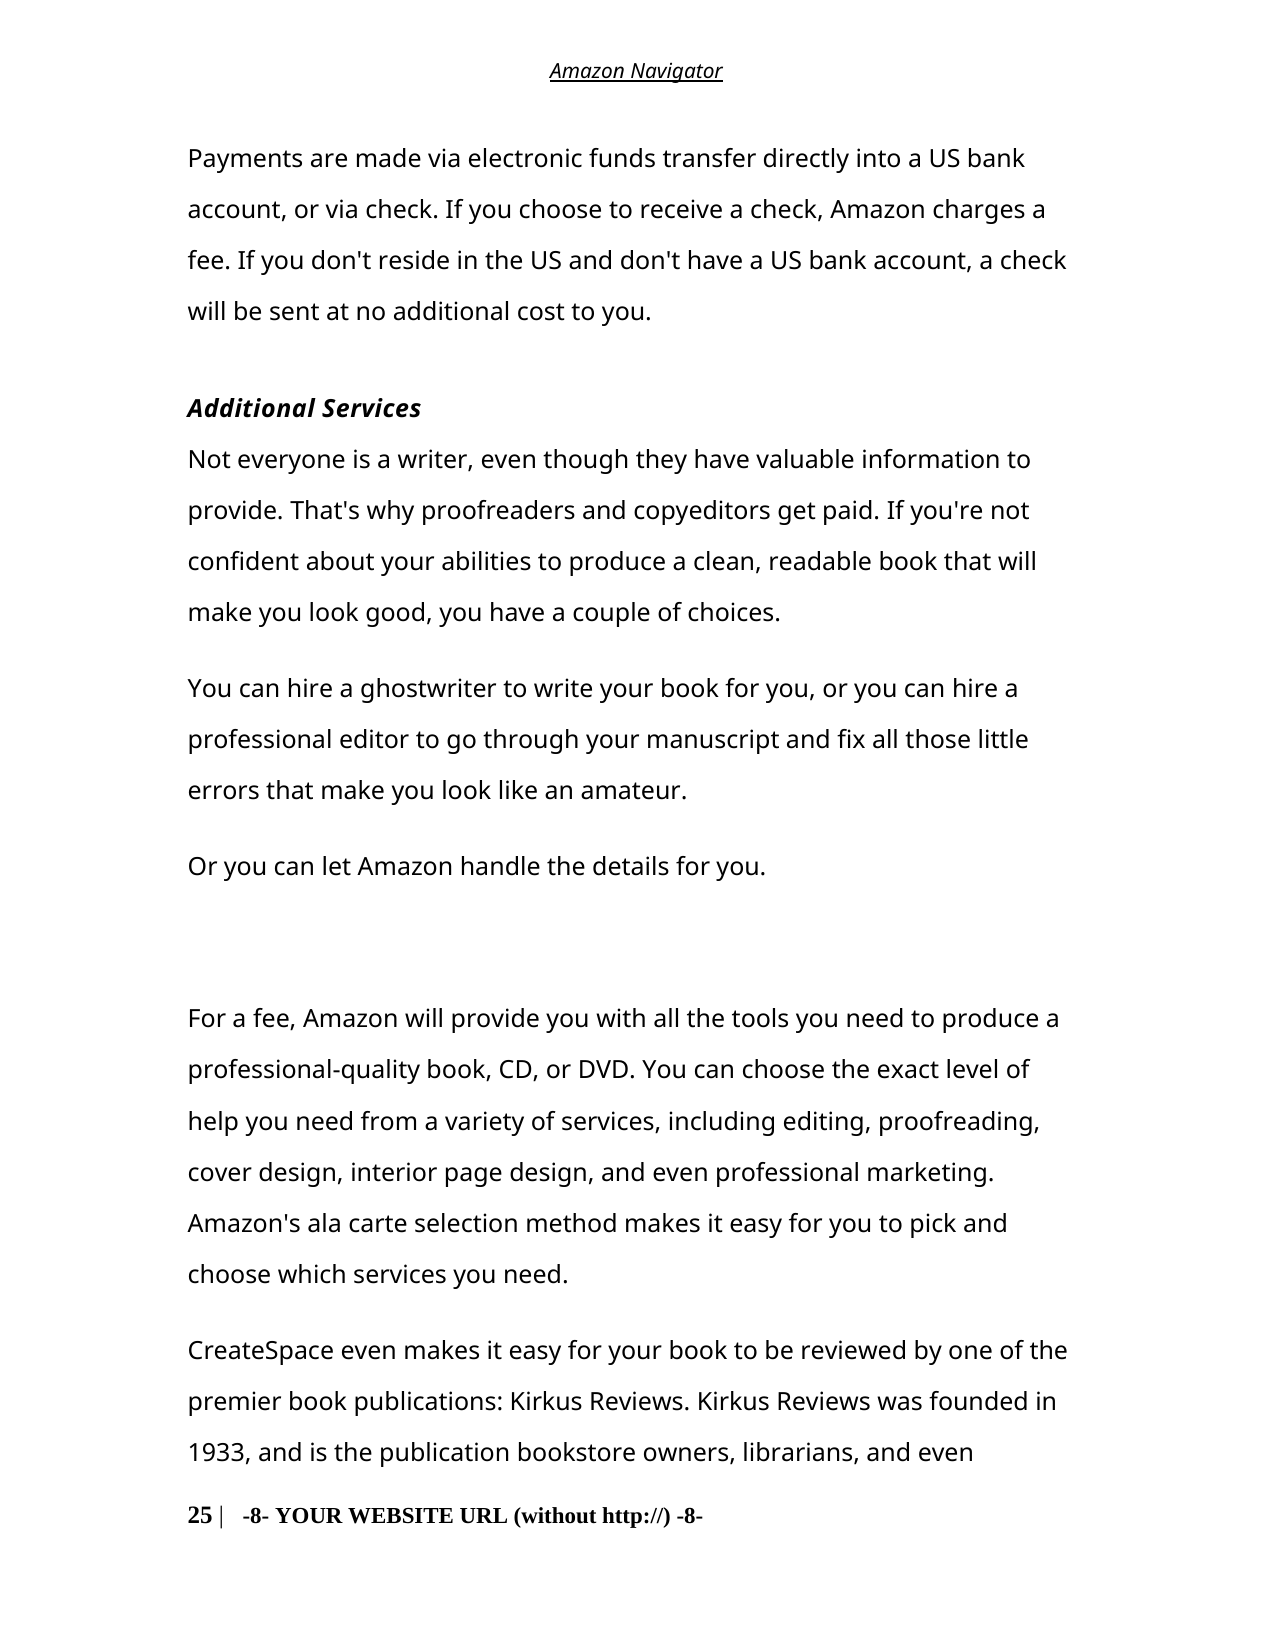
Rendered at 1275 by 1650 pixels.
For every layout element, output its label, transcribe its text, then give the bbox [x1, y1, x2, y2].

text Payments are made via electronic funds transfer directly into a US bank account, or via check. If you choose to receive a check, Amazon charges a fee. If you don't reside in the US and don't have a US bank account, a check will be sent at no additional cost to you. [187, 141, 1087, 328]
text CreateSpace even makes it easy for your book to be reviewed by one of the premier book publications: Kirkus Reviews. Kirkus Reviews was founded in 1933, and is the publication bookstore owners, librarians, and even [187, 1332, 1087, 1468]
text For a fee, Amazon will provide you with all the tools you need to produce a professional-quality book, CD, or DVD. You can choose the exact level of help you need from a variety of services, including editing, proofreading, cover design, interior page design, and even professional marketing. Amazon's ala carte selection method makes it easy for you to pick and choose which services you need. [187, 1001, 1087, 1290]
text You can hire a ghostwriter to write your book for you, or you can hire a professional editor to go through your manuscript and fix all those little errors that make you look like an amateur. [187, 671, 1087, 807]
text Not everyone is a writer, even though they have valuable information to provide. That's why proofreaders and copyeditors get paid. If you're not confident about your abilities to produce a clean, readable book that will make you look good, you have a couple of choices. [187, 442, 1087, 629]
subtitle Additional Services [187, 391, 1087, 425]
text Or you can let Amazon handle the details for you. [187, 849, 1087, 883]
